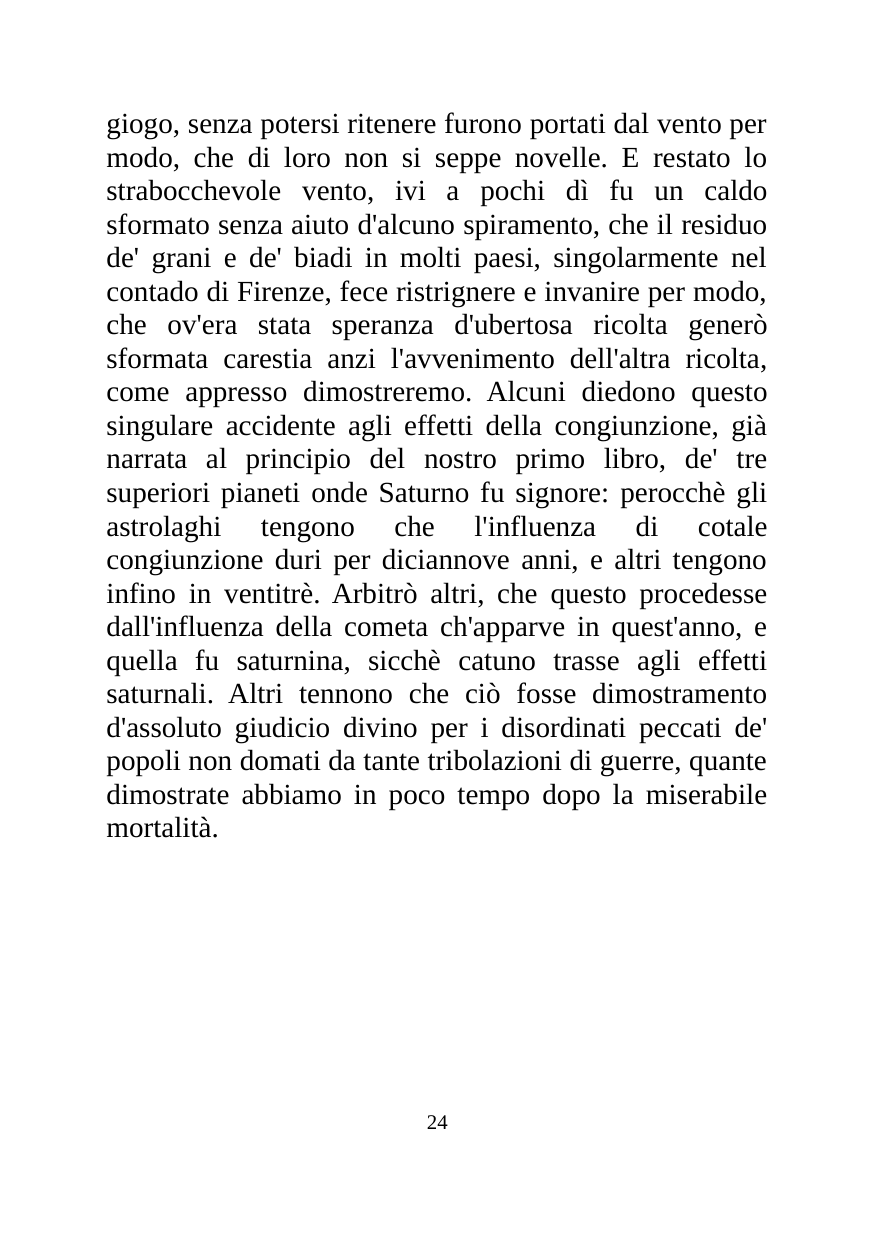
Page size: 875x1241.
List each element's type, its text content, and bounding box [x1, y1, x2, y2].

text giogo, senza potersi ritenere furono portati dal vento per modo, che di loro non si seppe novelle. E restato lo strabocchevole vento, ivi a pochi dì fu un caldo sformato senza aiuto d'alcuno spiramento, che il residuo de' grani e de' biadi in molti paesi, singolarmente nel contado di Firenze, fece ristrignere e invanire per modo, che ov'era stata speranza d'ubertosa ricolta generò sformata carestia anzi l'avvenimento dell'altra ricolta, come appresso dimostreremo. Alcuni diedono questo singulare accidente agli effetti della congiunzione, già narrata al principio del nostro primo libro, de' tre superiori pianeti onde Saturno fu signore: perocchè gli astrolaghi tengono che l'influenza di cotale congiunzione duri per diciannove anni, e altri tengono infino in ventitrè. Arbitrò altri, che questo procedesse dall'influenza della cometa ch'apparve in quest'anno, e quella fu saturnina, sicchè catuno trasse agli effetti saturnali. Altri tennono che ciò fosse dimostramento d'assoluto giudicio divino per i disordinati peccati de' popoli non domati da tante tribolazioni di guerre, quante dimostrate abbiamo in poco tempo dopo la miserabile mortalità. [106, 106, 768, 844]
